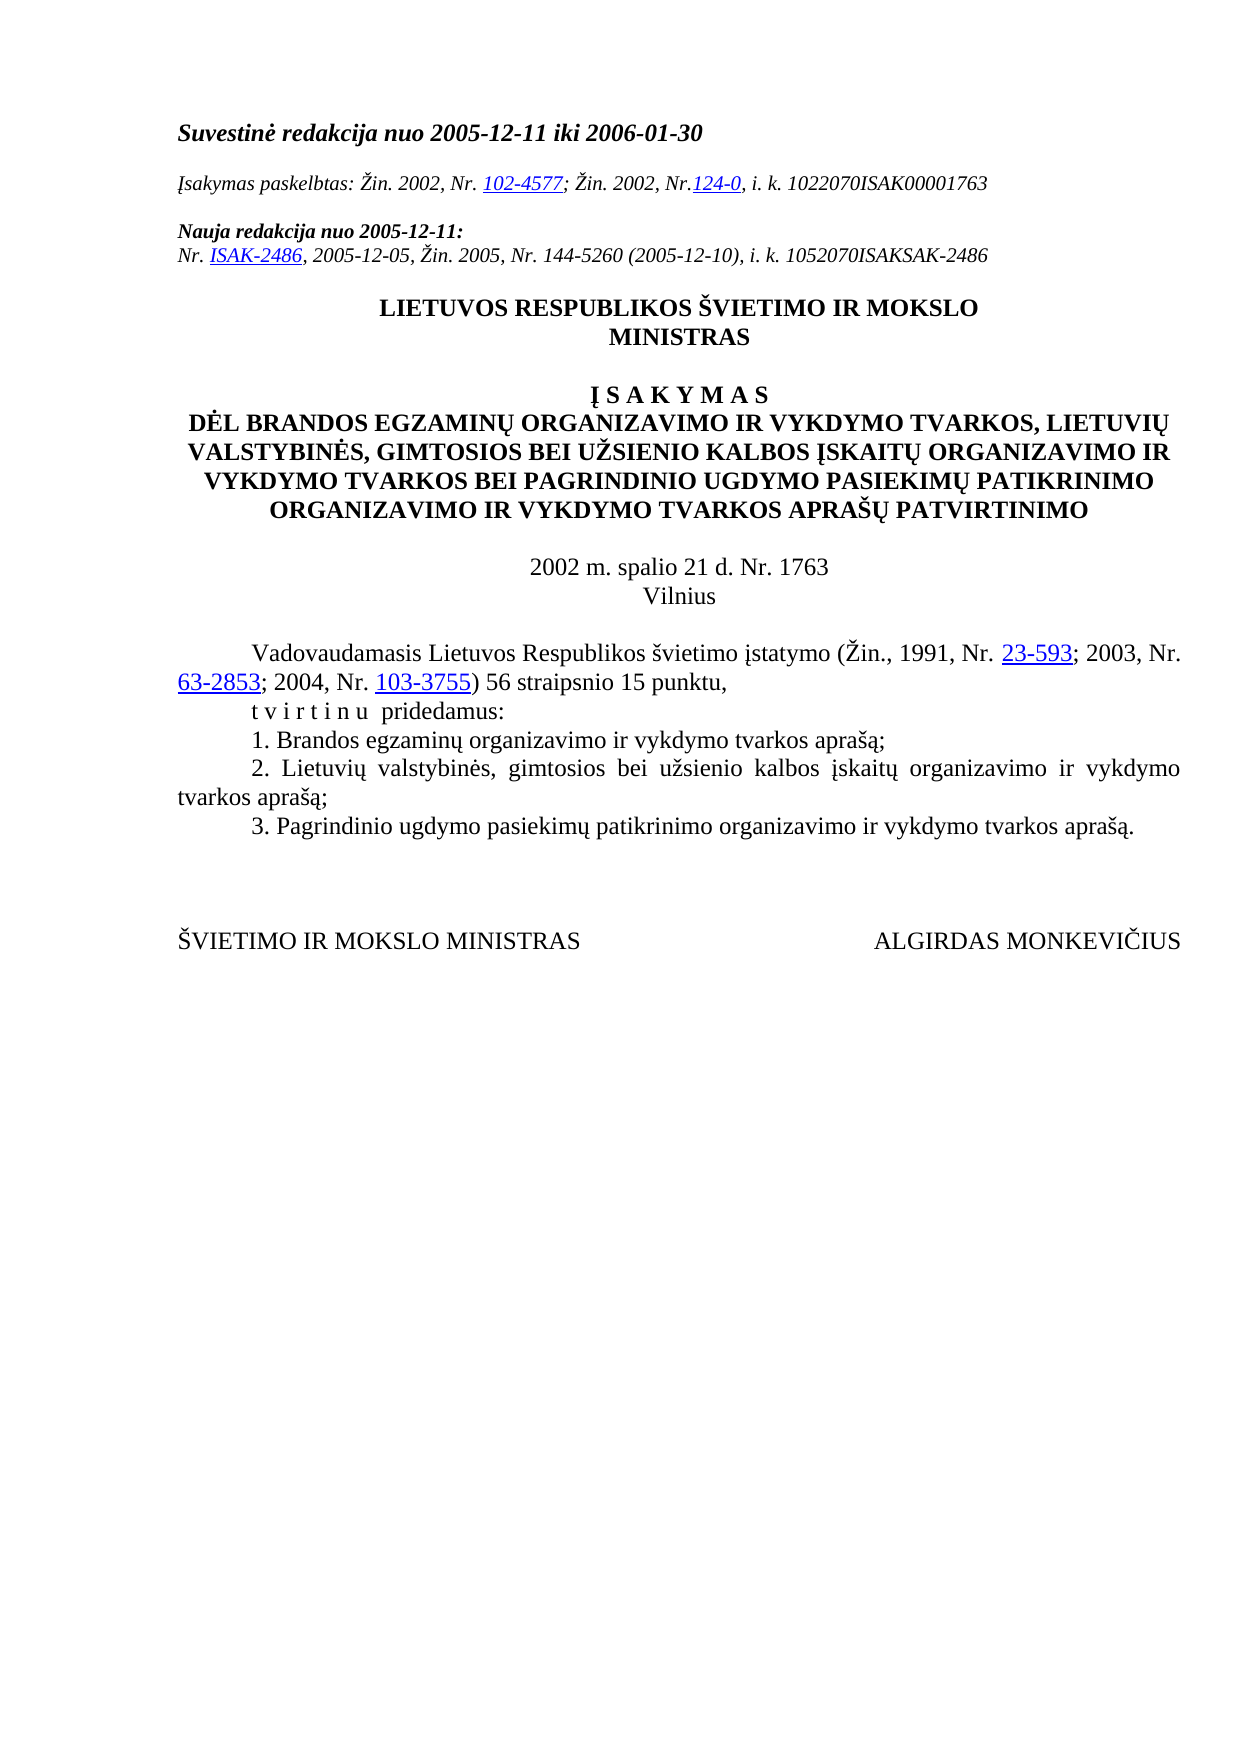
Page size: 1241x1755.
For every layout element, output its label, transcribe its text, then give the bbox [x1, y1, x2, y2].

text Nauja redakcija nuo 2005-12-11: [177, 219, 1181, 243]
text 1. Brandos egzaminų organizavimo ir vykdymo tvarkos aprašą; [177, 725, 1181, 753]
text ĮSAKYMAS [177, 380, 1181, 408]
text Vadovaudamasis Lietuvos Respublikos švietimo įstatymo (Žin., 1991, Nr. 23-593; 2003, Nr. 63-2853; 2004, Nr. 103-3755) 56 straipsnio 15 punktu, [177, 638, 1181, 696]
text LIETUVOS RESPUBLIKOS ŠVIETIMO IR MOKSLO [177, 293, 1181, 322]
text Suvestinė redakcija nuo 2005-12-11 iki 2006-01-30 [177, 118, 1181, 147]
text DĖL BRANDOS EGZAMINŲ ORGANIZAVIMO IR VYKDYMO TVARKOS, LIETUVIŲ VALSTYBINĖS, GIMTOSIOS BEI UŽSIENIO KALBOS ĮSKAITŲ ORGANIZAVIMO IR VYKDYMO TVARKOS BEI PAGRINDINIO UGDYMO PASIEKIMŲ PATIKRINIMO ORGANIZAVIMO IR VYKDYMO TVARKOS APRAŠŲ PATVIRTINIMO [177, 408, 1181, 523]
text 3. Pagrindinio ugdymo pasiekimų patikrinimo organizavimo ir vykdymo tvarkos aprašą. [177, 811, 1181, 840]
text ŠVIETIMO IR MOKSLO MINISTRAS ALGIRDAS MONKEVIČIUS [177, 926, 1181, 955]
text Įsakymas paskelbtas: Žin. 2002, Nr. 102-4577; Žin. 2002, Nr.124-0, i. k. 1022070ISAK00001763 [177, 171, 1181, 195]
text 2. Lietuvių valstybinės, gimtosios bei užsienio kalbos įskaitų organizavimo ir vykdymo tvarkos aprašą; [177, 753, 1181, 811]
text 2002 m. spalio 21 d. Nr. 1763 [177, 552, 1181, 581]
text Vilnius [177, 581, 1181, 610]
text tvirtinu pridedamus: [177, 696, 1181, 725]
text MINISTRAS [177, 322, 1181, 351]
text Nr. ISAK-2486, 2005-12-05, Žin. 2005, Nr. 144-5260 (2005-12-10), i. k. 1052070ISAKSAK-2486 [177, 243, 1181, 267]
